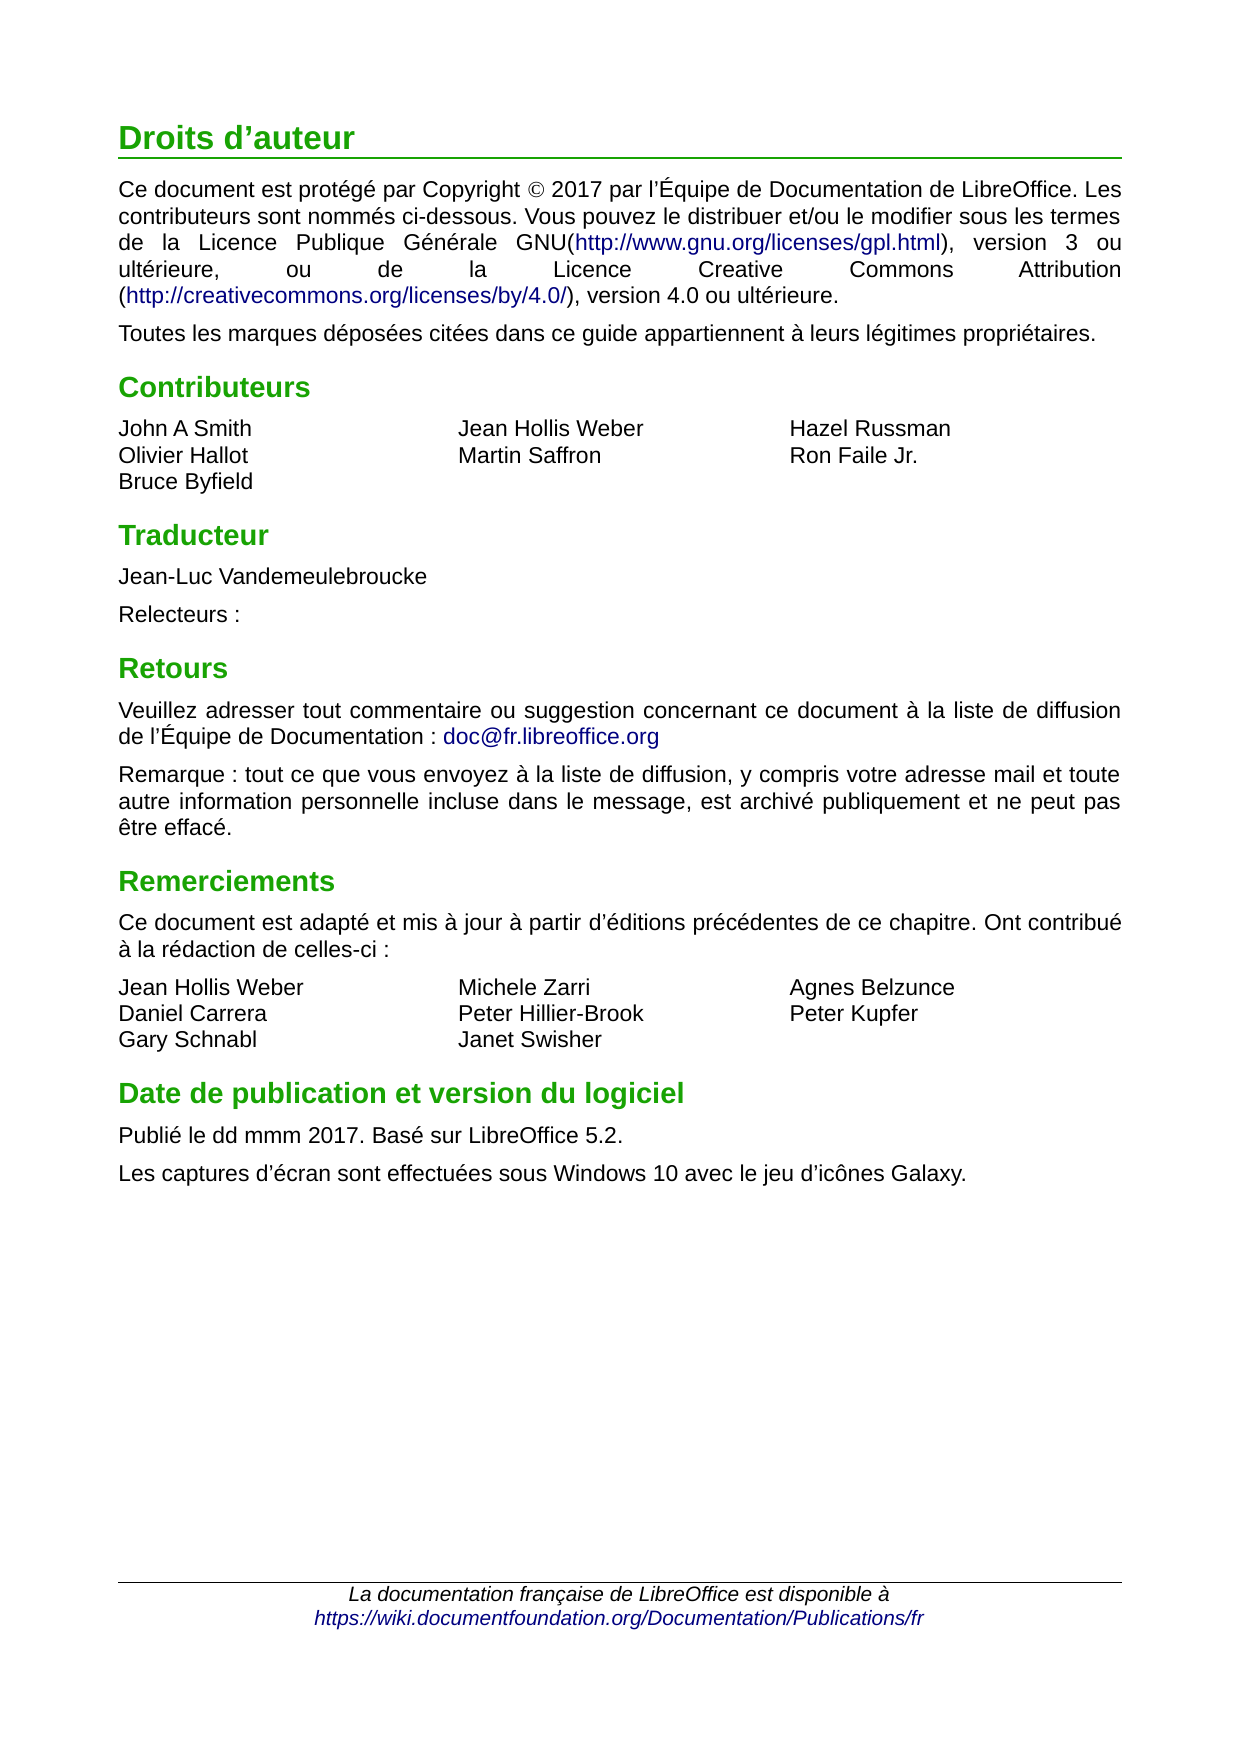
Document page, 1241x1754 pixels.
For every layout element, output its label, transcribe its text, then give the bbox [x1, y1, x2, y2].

table_cell Janet Swisher [458, 1026, 789, 1053]
table_header John A Smith [118, 415, 458, 442]
subtitle Date de publication et version du logiciel [118, 1076, 1122, 1110]
text Jean-Luc Vandemeulebroucke [118, 563, 1122, 590]
text Remarque : tout ce que vous envoyez à la liste de diffusion, y compris votre adresse mail et toute autre information personnelle incluse dans le message, est archivé publiquement et ne peut pas être effacé. [118, 761, 1122, 840]
text Les captures d’écran sont effectuées sous Windows 10 avec le jeu d’icônes Galaxy. [118, 1160, 1122, 1186]
table_header Jean Hollis Weber [118, 974, 458, 1000]
table_header Jean Hollis Weber [458, 415, 789, 442]
text Veuillez adresser tout commentaire ou suggestion concernant ce document à la liste de diffusion de l’Équipe de Documentation : doc@fr.libreoffice.org [118, 697, 1122, 749]
table_cell [458, 468, 789, 494]
table_header Hazel Russman [789, 415, 1122, 442]
table_cell Ron Faile Jr. [789, 442, 1122, 468]
table_cell Daniel Carrera [118, 1000, 458, 1026]
text Toutes les marques déposées citées dans ce guide appartiennent à leurs légitimes propriétaires. [118, 320, 1122, 346]
table_cell Bruce Byfield [118, 468, 458, 494]
text Ce document est adapté et mis à jour à partir d’éditions précédentes de ce chapitre. Ont contribué à la rédaction de celles-ci : [118, 909, 1122, 962]
subtitle Droits d’auteur [118, 118, 1122, 157]
table_cell Peter Hillier-Brook [458, 1000, 789, 1026]
table_cell Olivier Hallot [118, 442, 458, 468]
text Relecteurs : [118, 601, 1122, 628]
text Ce document est protégé par Copyright © 2017 par l’Équipe de Documentation de LibreOffice. Les contributeurs sont nommés ci-dessous. Vous pouvez le distribuer et/ou le modifier sous les termes de la Licence Publique Générale GNU(http://www.gnu.org/licenses/gpl.html), version 3 ou ultérieure, ou de la Licence Creative Commons Attribution (http://creativecommons.org/licenses/by/4.0/), version 4.0 ou ultérieure. [118, 176, 1122, 308]
table_cell Peter Kupfer [789, 1000, 1122, 1026]
table_cell Martin Saffron [458, 442, 789, 468]
table_cell [789, 468, 1122, 494]
table_header Michele Zarri [458, 974, 789, 1000]
subtitle Retours [118, 651, 1122, 685]
table_cell [789, 1026, 1122, 1053]
subtitle Traducteur [118, 518, 1122, 552]
table_header Agnes Belzunce [789, 974, 1122, 1000]
text Publié le dd mmm 2017. Basé sur LibreOffice 5.2. [118, 1122, 1122, 1148]
table_cell Gary Schnabl [118, 1026, 458, 1053]
subtitle Remerciements [118, 864, 1122, 897]
subtitle Contributeurs [118, 370, 1122, 403]
